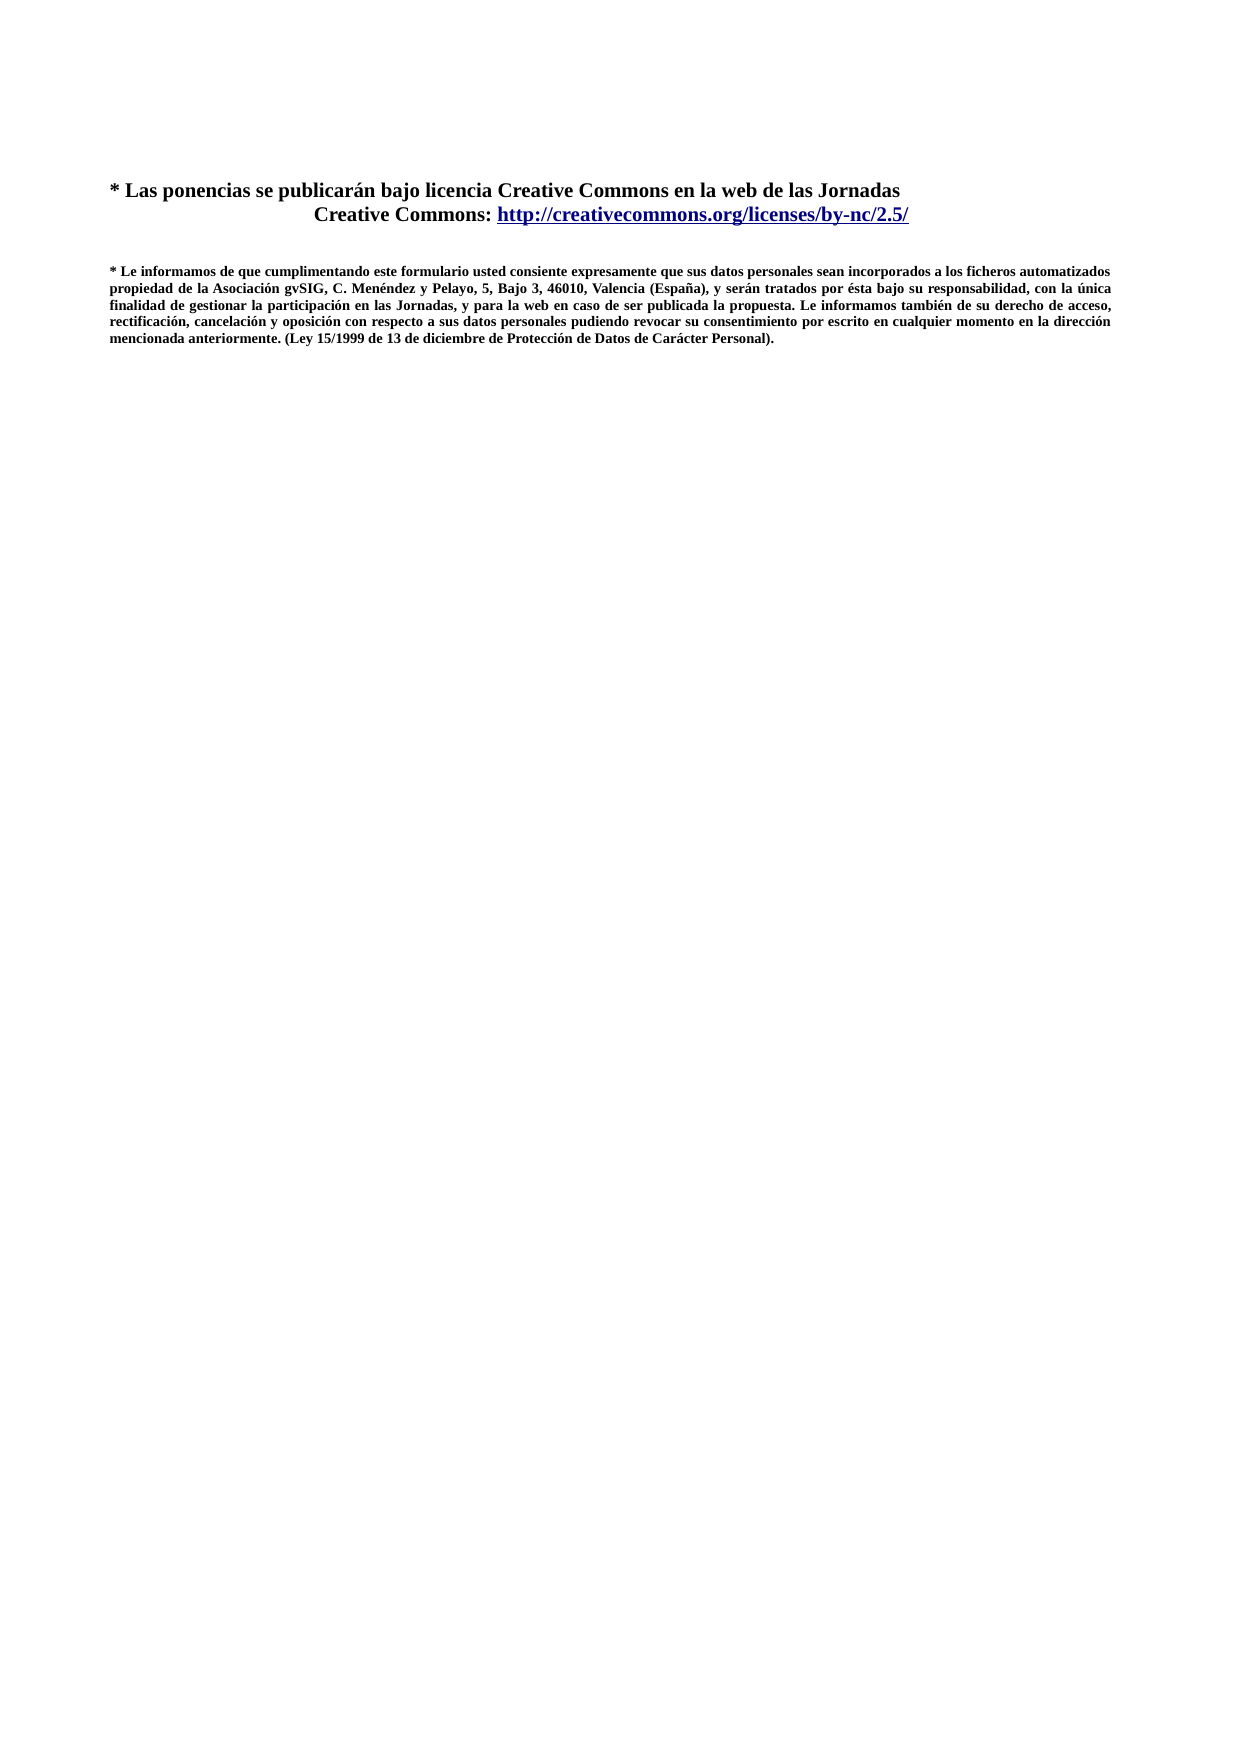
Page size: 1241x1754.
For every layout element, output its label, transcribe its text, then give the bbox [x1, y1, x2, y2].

text * Las ponencias se publicarán bajo licencia Creative Commons en la web de las Jornadas [109, 178, 1113, 202]
text Creative Commons: http://creativecommons.org/licenses/by-nc/2.5/ [109, 202, 1113, 226]
text * Le informamos de que cumplimentando este formulario usted consiente expresamente que sus datos personales sean incorporados a los ficheros automatizados propiedad de la Asociación gvSIG, C. Menéndez y Pelayo, 5, Bajo 3, 46010, Valencia (España), y serán tratados por ésta bajo su responsabilidad, con la única finalidad de gestionar la participación en las Jornadas, y para la web en caso de ser publicada la propuesta. Le informamos también de su derecho de acceso, rectificación, cancelación y oposición con respecto a sus datos personales pudiendo revocar su consentimiento por escrito en cualquier momento en la dirección mencionada anteriormente. (Ley 15/1999 de 13 de diciembre de Protección de Datos de Carácter Personal). [109, 263, 1113, 347]
